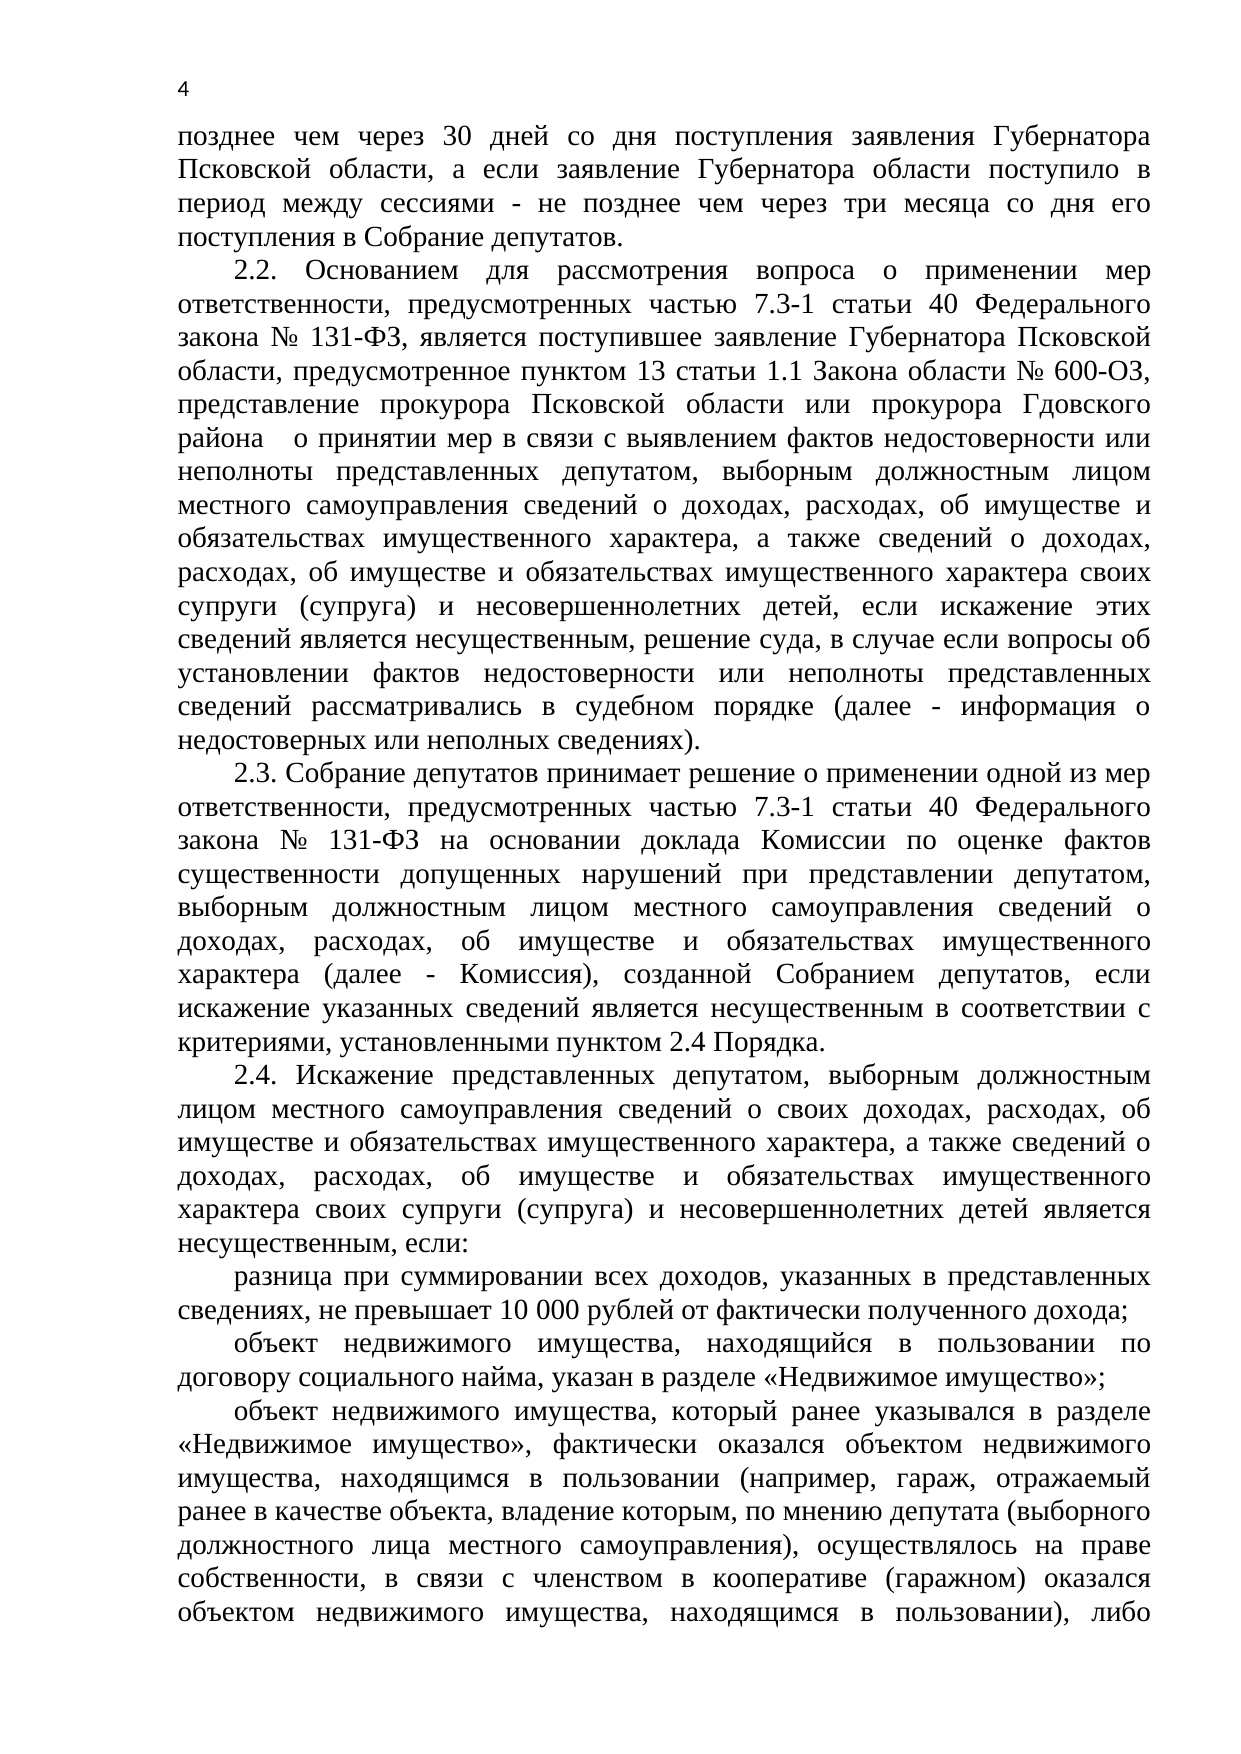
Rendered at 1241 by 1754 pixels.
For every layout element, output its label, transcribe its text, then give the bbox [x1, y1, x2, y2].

text позднее чем через 30 дней со дня поступления заявления Губернатора Псковской области, а если заявление Губернатора области поступило в период между сессиями - не позднее чем через три месяца со дня его поступления в Собрание депутатов. [177, 118, 1152, 252]
text 2.4. Искажение представленных депутатом, выборным должностным лицом местного самоуправления сведений о своих доходах, расходах, об имуществе и обязательствах имущественного характера, а также сведений о доходах, расходах, об имуществе и обязательствах имущественного характера своих супруги (супруга) и несовершеннолетних детей является несущественным, если: [177, 1057, 1152, 1258]
text объект недвижимого имущества, который ранее указывался в разделе «Недвижимое имущество», фактически оказался объектом недвижимого имущества, находящимся в пользовании (например, гараж, отражаемый ранее в качестве объекта, владение которым, по мнению депутата (выборного должностного лица местного самоуправления), осуществлялось на праве собственности, в связи с членством в кооперативе (гаражном) оказался объектом недвижимого имущества, находящимся в пользовании), либо [177, 1393, 1152, 1627]
text 2.2. Основанием для рассмотрения вопроса о применении мер ответственности, предусмотренных частью 7.3-1 статьи 40 Федерального закона № 131-ФЗ, является поступившее заявление Губернатора Псковской области, предусмотренное пунктом 13 статьи 1.1 Закона области № 600-ОЗ, представление прокурора Псковской области или прокурора Гдовского района о принятии мер в связи с выявлением фактов недостоверности или неполноты представленных депутатом, выборным должностным лицом местного самоуправления сведений о доходах, расходах, об имуществе и обязательствах имущественного характера, а также сведений о доходах, расходах, об имуществе и обязательствах имущественного характера своих супруги (супруга) и несовершеннолетних детей, если искажение этих сведений является несущественным, решение суда, в случае если вопросы об установлении фактов недостоверности или неполноты представленных сведений рассматривались в судебном порядке (далее - информация о недостоверных или неполных сведениях). [177, 252, 1152, 755]
text разница при суммировании всех доходов, указанных в представленных сведениях, не превышает 10 000 рублей от фактически полученного дохода; [177, 1258, 1152, 1326]
text 2.3. Собрание депутатов принимает решение о применении одной из мер ответственности, предусмотренных частью 7.3-1 статьи 40 Федерального закона № 131-ФЗ на основании доклада Комиссии по оценке фактов существенности допущенных нарушений при представлении депутатом, выборным должностным лицом местного самоуправления сведений о доходах, расходах, об имуществе и обязательствах имущественного характера (далее - Комиссия), созданной Собранием депутатов, если искажение указанных сведений является несущественным в соответствии с критериями, установленными пунктом 2.4 Порядка. [177, 755, 1152, 1057]
text объект недвижимого имущества, находящийся в пользовании по договору социального найма, указан в разделе «Недвижимое имущество»; [177, 1326, 1152, 1393]
